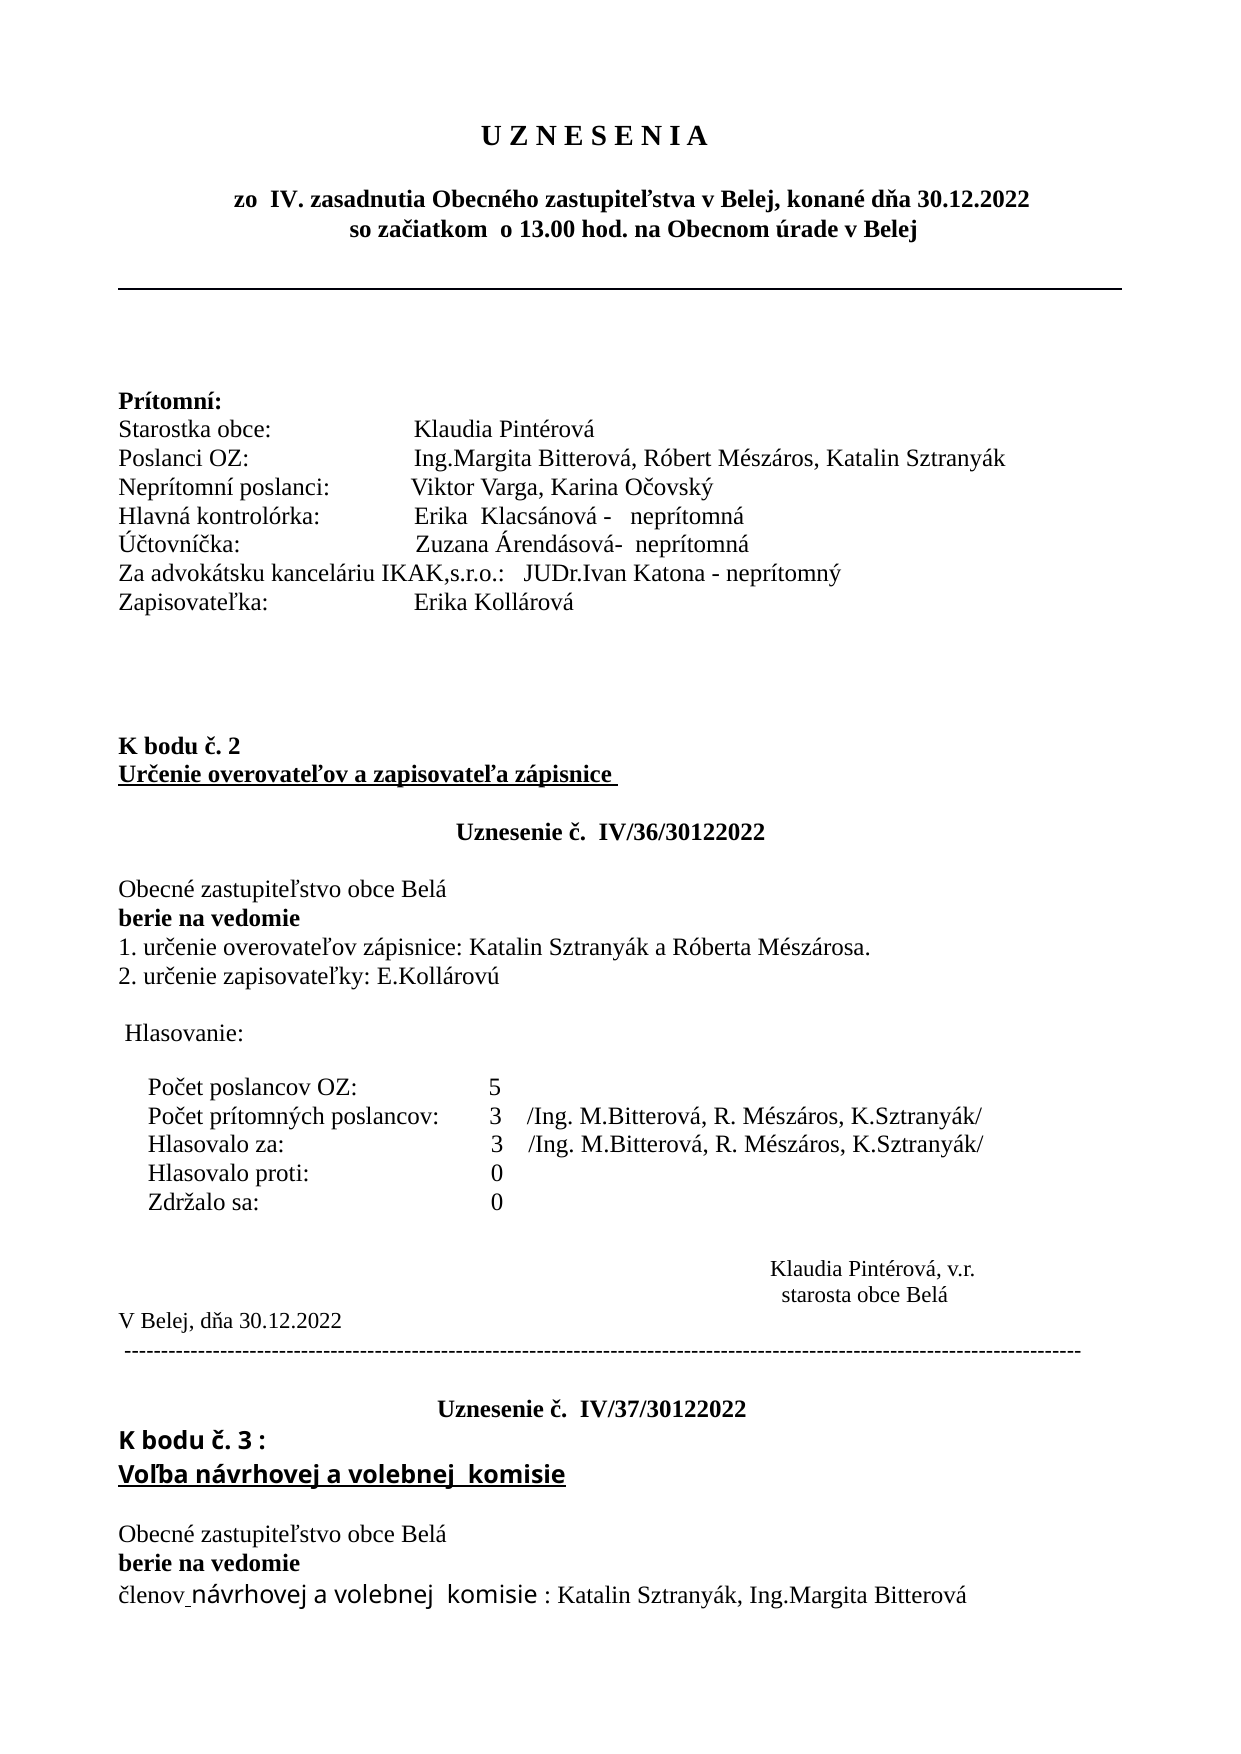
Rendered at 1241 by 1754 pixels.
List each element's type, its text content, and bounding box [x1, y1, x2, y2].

text berie na vedomie [118, 903, 1122, 932]
text K bodu č. 3 : [118, 1422, 1122, 1456]
text Prítomní: [118, 386, 1122, 414]
text K bodu č. 2 [118, 731, 1122, 759]
text Neprítomní poslanci: Viktor Varga, Karina Očovský [118, 472, 1122, 501]
text Zapisovateľka: Erika Kollárová [118, 587, 1122, 616]
text Zdržalo sa: 0 [148, 1187, 1122, 1216]
text Počet prítomných poslancov: 3 /Ing. M.Bitterová, R. Mészáros, K.Sztranyák/ [148, 1101, 1122, 1129]
text Starostka obce: Klaudia Pintérová [118, 414, 1122, 443]
text V Belej, dňa 30.12.2022 [118, 1307, 1122, 1334]
text členov návrhovej a volebnej komisie : Katalin Sztranyák, Ing.Margita Bitterová [118, 1577, 1122, 1611]
text U Z N E S E N I A [118, 118, 1122, 152]
text Hlavná kontrolórka: Erika Klacsánová - neprítomná [118, 501, 1122, 529]
text Poslanci OZ: Ing.Margita Bitterová, Róbert Mészáros, Katalin Sztranyák [118, 443, 1122, 472]
text Hlasovalo za: 3 /Ing. M.Bitterová, R. Mészáros, K.Sztranyák/ [148, 1129, 1122, 1158]
text Hlasovalo proti: 0 [148, 1158, 1122, 1187]
text Účtovníčka: Zuzana Árendásová- neprítomná [118, 529, 1122, 558]
text Obecné zastupiteľstvo obce Belá [118, 1519, 1122, 1548]
text 1. určenie overovateľov zápisnice: Katalin Sztranyák a Róberta Mészárosa. [118, 932, 1122, 961]
text Obecné zastupiteľstvo obce Belá [118, 874, 1122, 903]
text Uznesenie č. IV/36/30122022 [118, 817, 1122, 846]
text Klaudia Pintérová, v.r. [118, 1254, 1122, 1281]
text Voľba návrhovej a volebnej komisie [118, 1456, 1122, 1491]
text 2. určenie zapisovateľky: E.Kollárovú [118, 961, 1122, 989]
text zo IV. zasadnutia Obecného zastupiteľstva v Belej, konané dňa 30.12.2022 [118, 180, 1122, 214]
text starosta obce Belá [118, 1281, 1122, 1307]
text Uznesenie č. IV/37/30122022 [118, 1394, 1122, 1422]
text ---------------------------------------------------------------------------------------------------------------------------------- [118, 1334, 1122, 1365]
text so začiatkom o 13.00 hod. na Obecnom úrade v Belej [118, 214, 1122, 243]
text Určenie overovateľov a zapisovateľa zápisnice [118, 759, 1122, 788]
text Počet poslancov OZ: 5 [148, 1072, 1122, 1101]
text Za advokátsku kanceláriu IKAK,s.r.o.: JUDr.Ivan Katona - neprítomný [118, 558, 1122, 587]
text Hlasovanie: [118, 1018, 1122, 1047]
text berie na vedomie [118, 1548, 1122, 1577]
